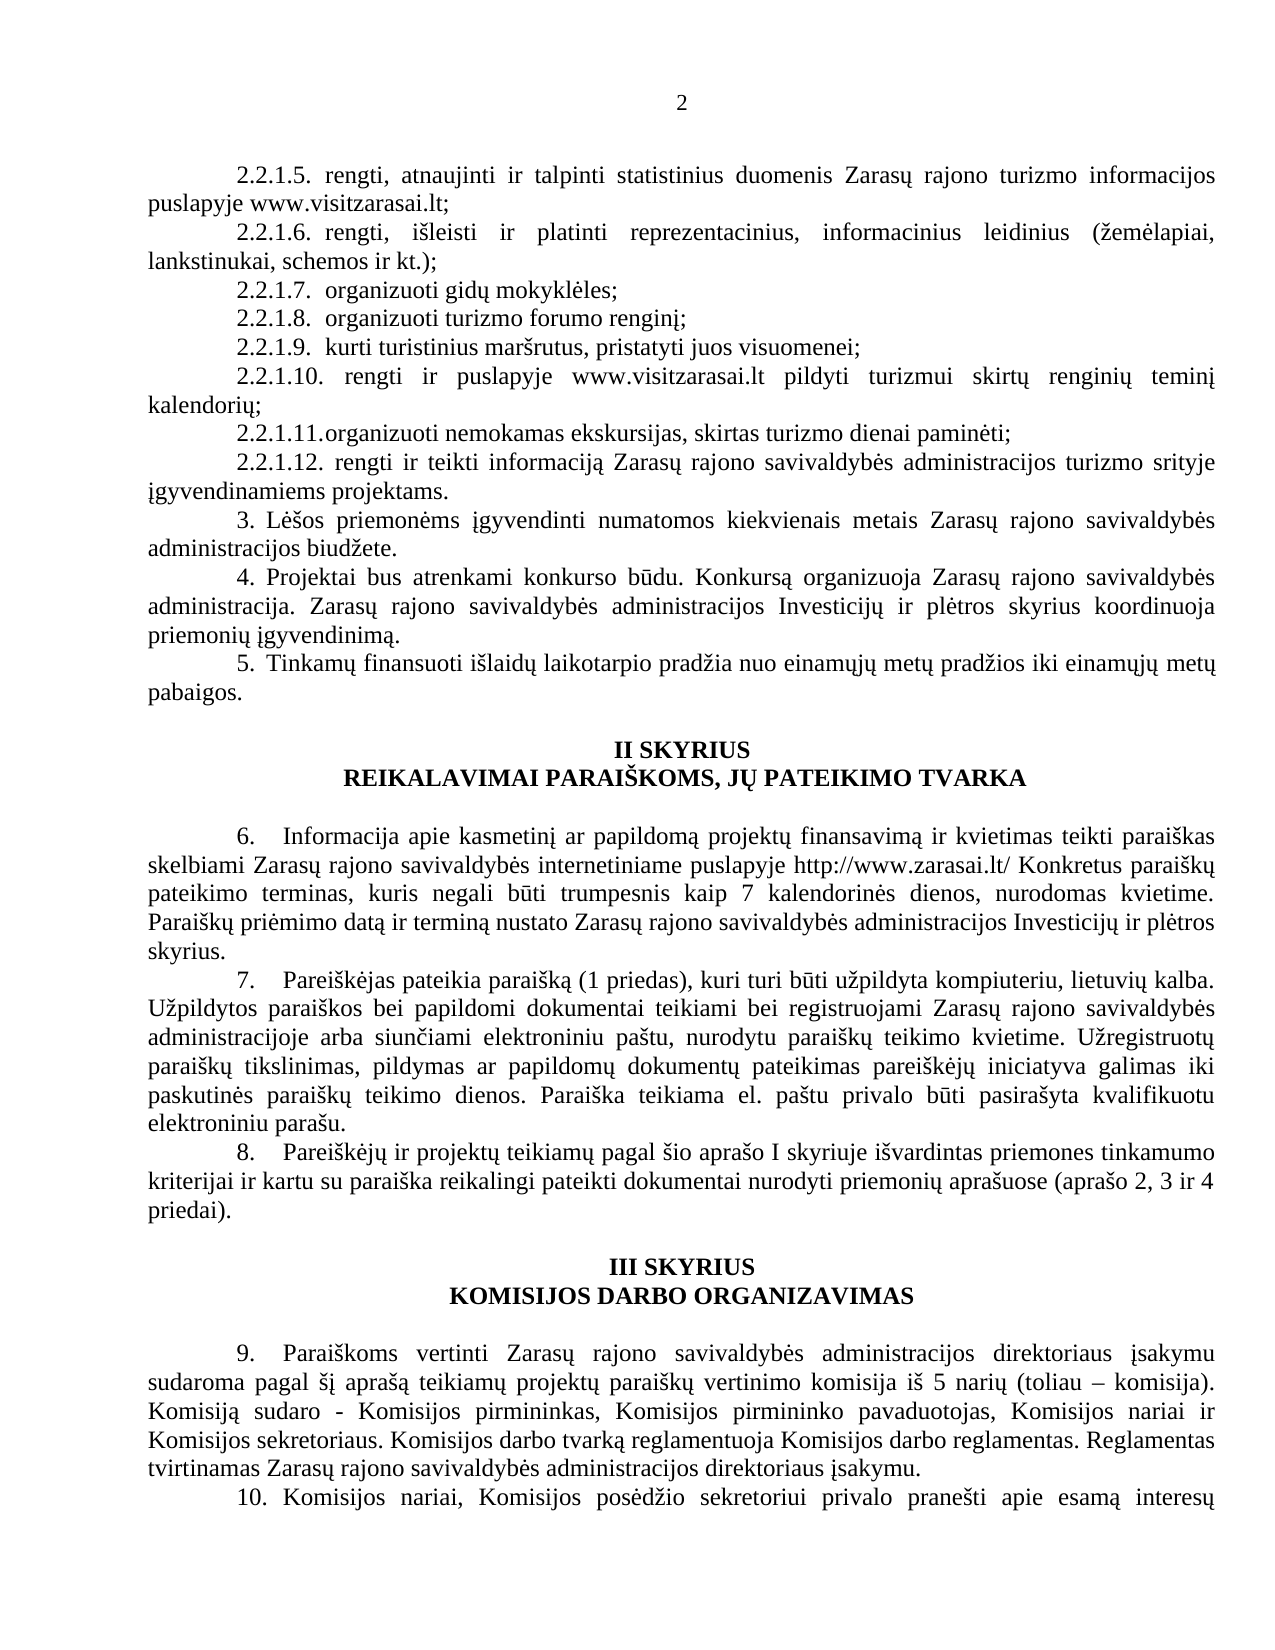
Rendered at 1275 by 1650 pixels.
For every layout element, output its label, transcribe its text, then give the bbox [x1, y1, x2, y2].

text 2.2.1.9. kurti turistinius maršrutus, pristatyti juos visuomenei; [148, 332, 1216, 361]
text REIKALAVIMAI PARAIŠKOMS, JŲ PATEIKIMO TVARKA [148, 763, 1216, 792]
text 4. Projektai bus atrenkami konkurso būdu. Konkursą organizuoja Zarasų rajono savivaldybės administracija. Zarasų rajono savivaldybės administracijos Investicijų ir plėtros skyrius koordinuoja priemonių įgyvendinimą. [148, 562, 1216, 648]
text 2.2.1.10. rengti ir puslapyje www.visitzarasai.lt pildyti turizmui skirtų renginių teminį kalendorių; [148, 361, 1216, 418]
text 9. Paraiškoms vertinti Zarasų rajono savivaldybės administracijos direktoriaus įsakymu sudaroma pagal šį aprašą teikiamų projektų paraiškų vertinimo komisija iš 5 narių (toliau – komisija). Komisiją sudaro - Komisijos pirmininkas, Komisijos pirmininko pavaduotojas, Komisijos nariai ir Komisijos sekretoriaus. Komisijos darbo tvarką reglamentuoja Komisijos darbo reglamentas. Reglamentas tvirtinamas Zarasų rajono savivaldybės administracijos direktoriaus įsakymu. [148, 1338, 1216, 1482]
text II SKYRIUS [148, 735, 1216, 763]
text 6. Informacija apie kasmetinį ar papildomą projektų finansavimą ir kvietimas teikti paraiškas skelbiami Zarasų rajono savivaldybės internetiniame puslapyje http://www.zarasai.lt/ Konkretus paraiškų pateikimo terminas, kuris negali būti trumpesnis kaip 7 kalendorinės dienos, nurodomas kvietime. Paraiškų priėmimo datą ir terminą nustato Zarasų rajono savivaldybės administracijos Investicijų ir plėtros skyrius. [148, 821, 1216, 965]
text 3. Lėšos priemonėms įgyvendinti numatomos kiekvienais metais Zarasų rajono savivaldybės administracijos biudžete. [148, 505, 1216, 562]
text 2.2.1.5. rengti, atnaujinti ir talpinti statistinius duomenis Zarasų rajono turizmo informacijos puslapyje www.visitzarasai.lt; [148, 160, 1216, 217]
text III SKYRIUS [148, 1252, 1216, 1281]
text KOMISIJOS DARBO ORGANIZAVIMAS [148, 1281, 1216, 1310]
text 2.2.1.6. rengti, išleisti ir platinti reprezentacinius, informacinius leidinius (žemėlapiai, lankstinukai, schemos ir kt.); [148, 217, 1216, 275]
text 2.2.1.7. organizuoti gidų mokyklėles; [148, 275, 1216, 303]
text 2.2.1.12. rengti ir teikti informaciją Zarasų rajono savivaldybės administracijos turizmo srityje įgyvendinamiems projektams. [148, 447, 1216, 505]
text 5. Tinkamų finansuoti išlaidų laikotarpio pradžia nuo einamųjų metų pradžios iki einamųjų metų pabaigos. [148, 648, 1216, 706]
text 8. Pareiškėjų ir projektų teikiamų pagal šio aprašo I skyriuje išvardintas priemones tinkamumo kriterijai ir kartu su paraiška reikalingi pateikti dokumentai nurodyti priemonių aprašuose (aprašo 2, 3 ir 4 priedai). [148, 1137, 1216, 1223]
text 2.2.1.8. organizuoti turizmo forumo renginį; [148, 303, 1216, 332]
text 2.2.1.11. organizuoti nemokamas ekskursijas, skirtas turizmo dienai paminėti; [148, 418, 1216, 447]
text 7. Pareiškėjas pateikia paraišką (1 priedas), kuri turi būti užpildyta kompiuteriu, lietuvių kalba. Užpildytos paraiškos bei papildomi dokumentai teikiami bei registruojami Zarasų rajono savivaldybės administracijoje arba siunčiami elektroniniu paštu, nurodytu paraiškų teikimo kvietime. Užregistruotų paraiškų tikslinimas, pildymas ar papildomų dokumentų pateikimas pareiškėjų iniciatyva galimas iki paskutinės paraiškų teikimo dienos. Paraiška teikiama el. paštu privalo būti pasirašyta kvalifikuotu elektroniniu parašu. [148, 965, 1216, 1137]
text 10. Komisijos nariai, Komisijos posėdžio sekretoriui privalo pranešti apie esamą interesų [148, 1482, 1216, 1511]
